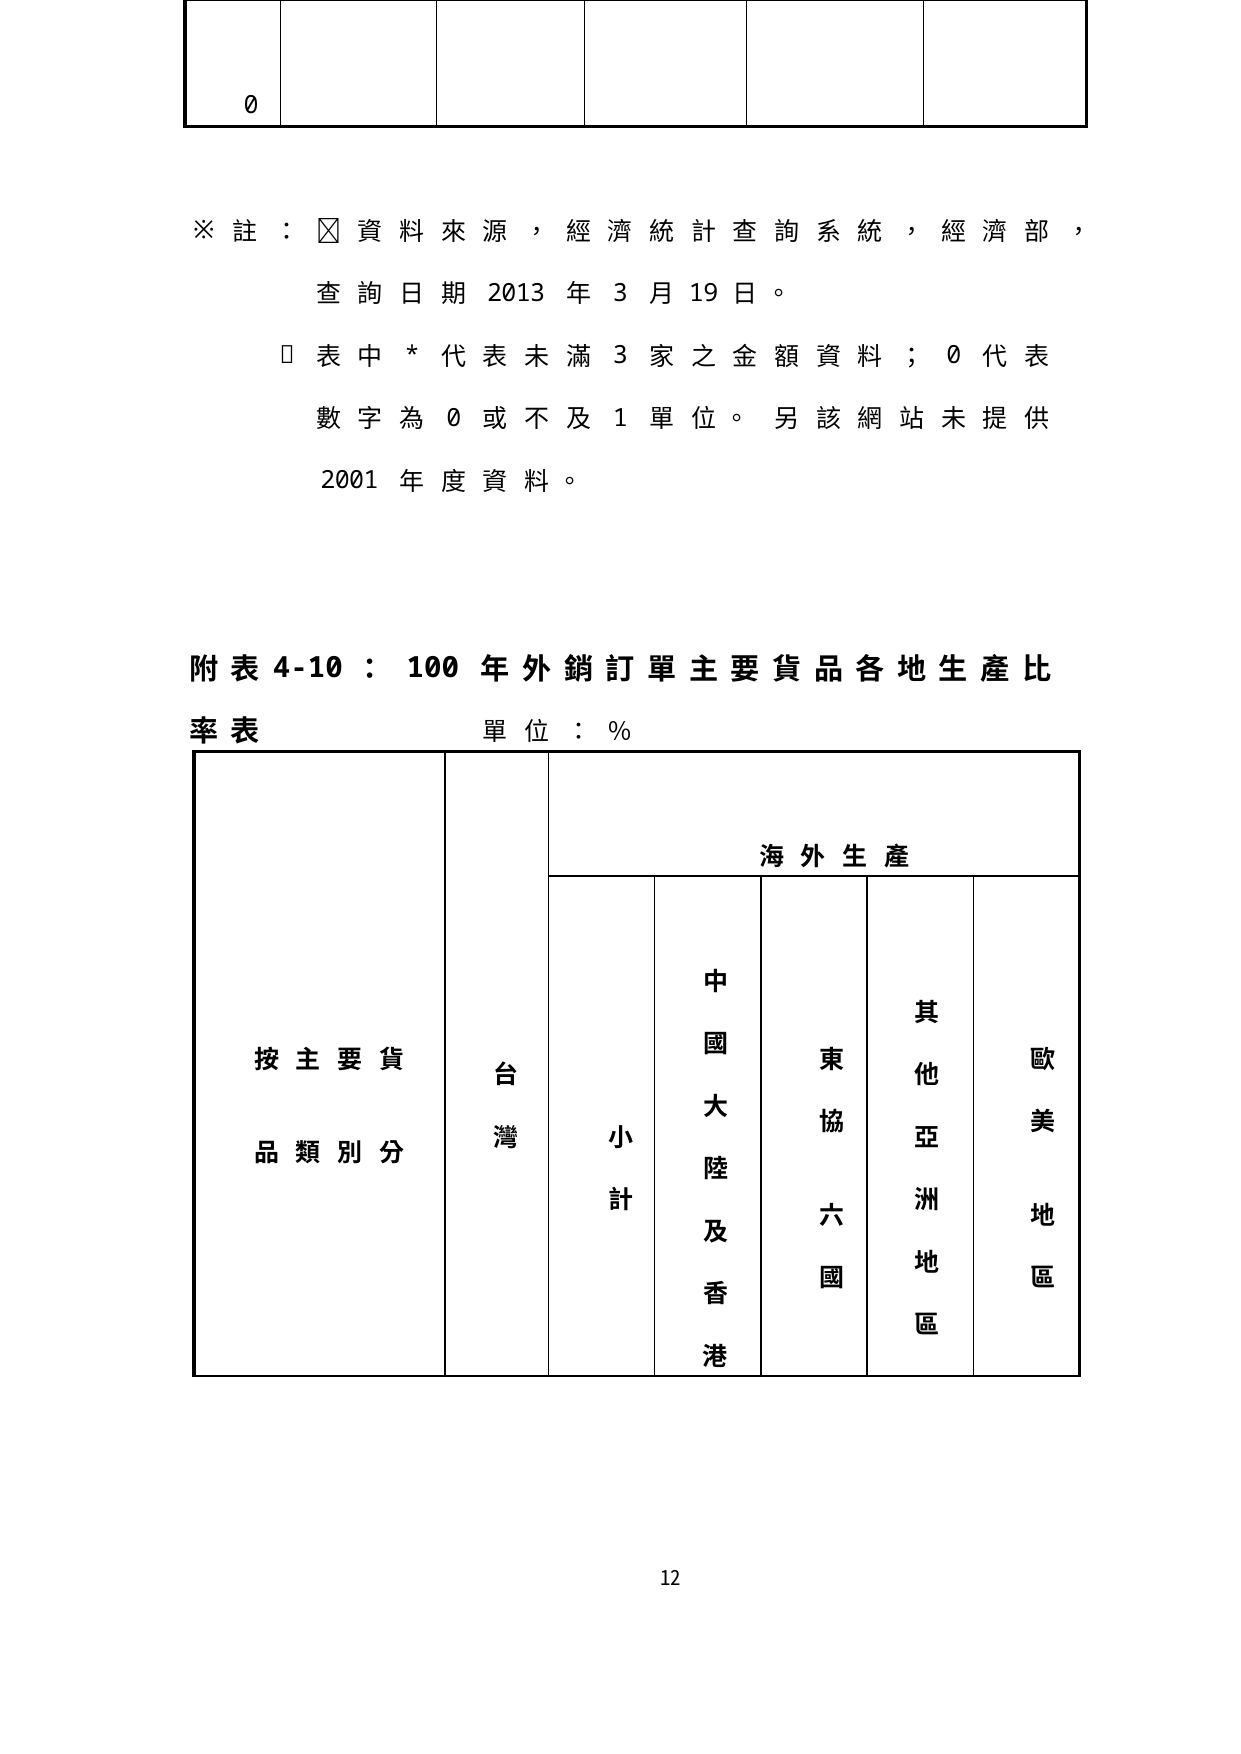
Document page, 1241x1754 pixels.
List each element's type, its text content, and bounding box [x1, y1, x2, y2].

table_cell [281, 1, 436, 125]
table_header 台灣 [446, 753, 548, 1375]
table_cell 小計 [549, 877, 654, 1375]
table_cell 其他亞洲地區 [868, 877, 973, 1375]
table_cell [437, 1, 584, 125]
table_header 按主要貨 品類別分 [196, 753, 444, 1375]
table_cell [924, 1, 1085, 125]
table_cell 歐美 地區 [974, 877, 1078, 1375]
table_cell [747, 1, 923, 125]
text 附表4-10：100年外銷訂單主要貨品各地生產比率表 單位：％ [183, 625, 1058, 750]
table_cell [585, 1, 746, 125]
table_cell 中國大陸及香港 [655, 877, 760, 1375]
text ※註：資料來源，經濟統計查詢系統，經濟部，查詢日期2013年3月19日。 [183, 187, 1058, 312]
text 表中*代表未滿3家之金額資料；0代表數字為0或不及1單位。另該網站未提供2001年度資料。 [256, 312, 1058, 500]
table_header 海外生產 [549, 753, 1078, 875]
table_cell 0 [187, 1, 280, 125]
table_cell 東協 六國 [762, 877, 866, 1375]
